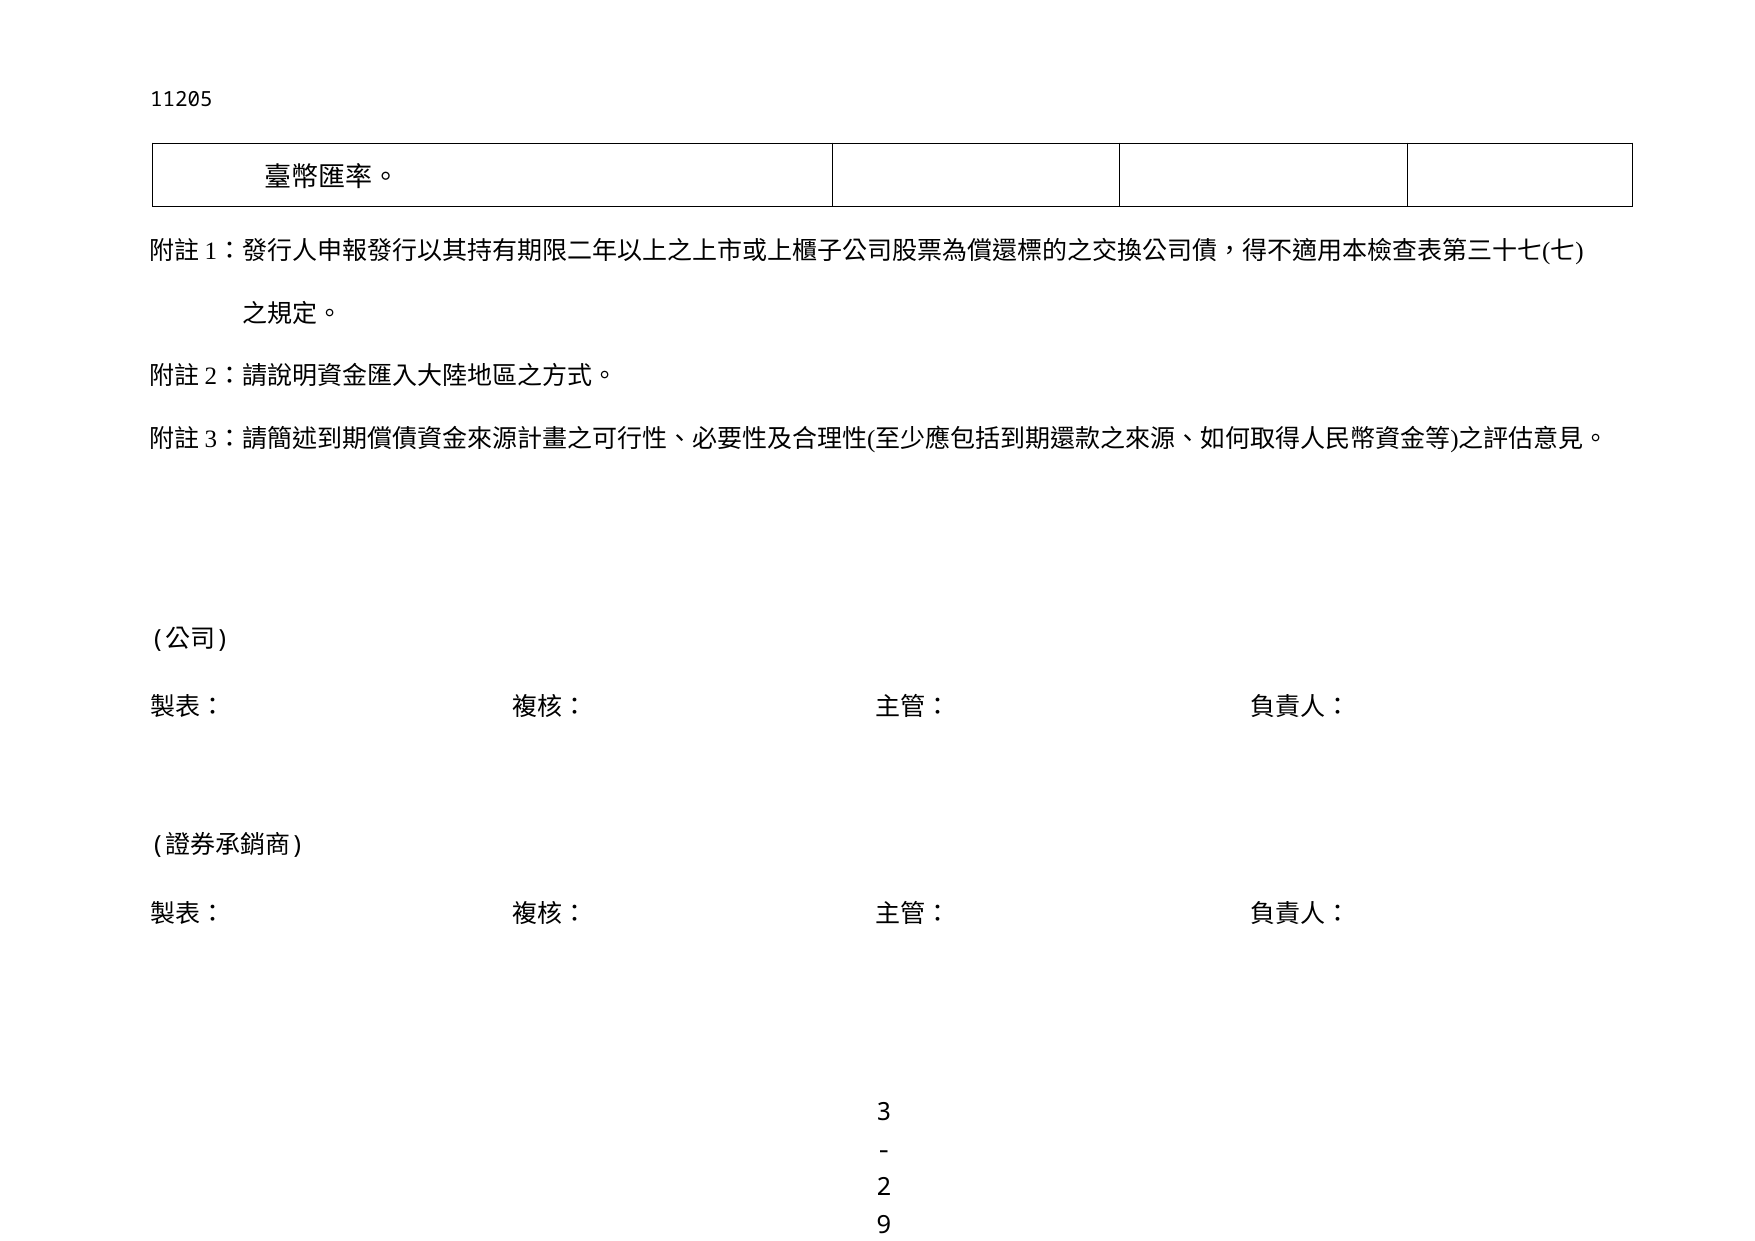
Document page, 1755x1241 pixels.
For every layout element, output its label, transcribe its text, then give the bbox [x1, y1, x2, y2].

table_cell 臺幣匯率。 [153, 144, 832, 206]
text 附註1：發行人申報發行以其持有期限二年以上之上市或上櫃子公司股票為償還標的之交換公司債，得不適用本檢查表第三十七(七)之規定。 [149, 207, 1604, 332]
table_cell [1408, 144, 1632, 206]
text 附註3：請簡述到期償債資金來源計畫之可行性、必要性及合理性(至少應包括到期還款之來源、如何取得人民幣資金等)之評估意見。 [149, 394, 1604, 457]
text (公司) [150, 594, 1604, 657]
text 附註2：請說明資金匯入大陸地區之方式。 [149, 332, 1604, 394]
text 製表： 複核： 主管： 負責人： [150, 869, 1604, 932]
table_cell [1633, 143, 1754, 206]
table_cell [833, 144, 1119, 206]
text 製表： 複核： 主管： 負責人： [150, 663, 1604, 726]
text (證券承銷商) [150, 801, 1604, 863]
table_cell [1120, 144, 1407, 206]
